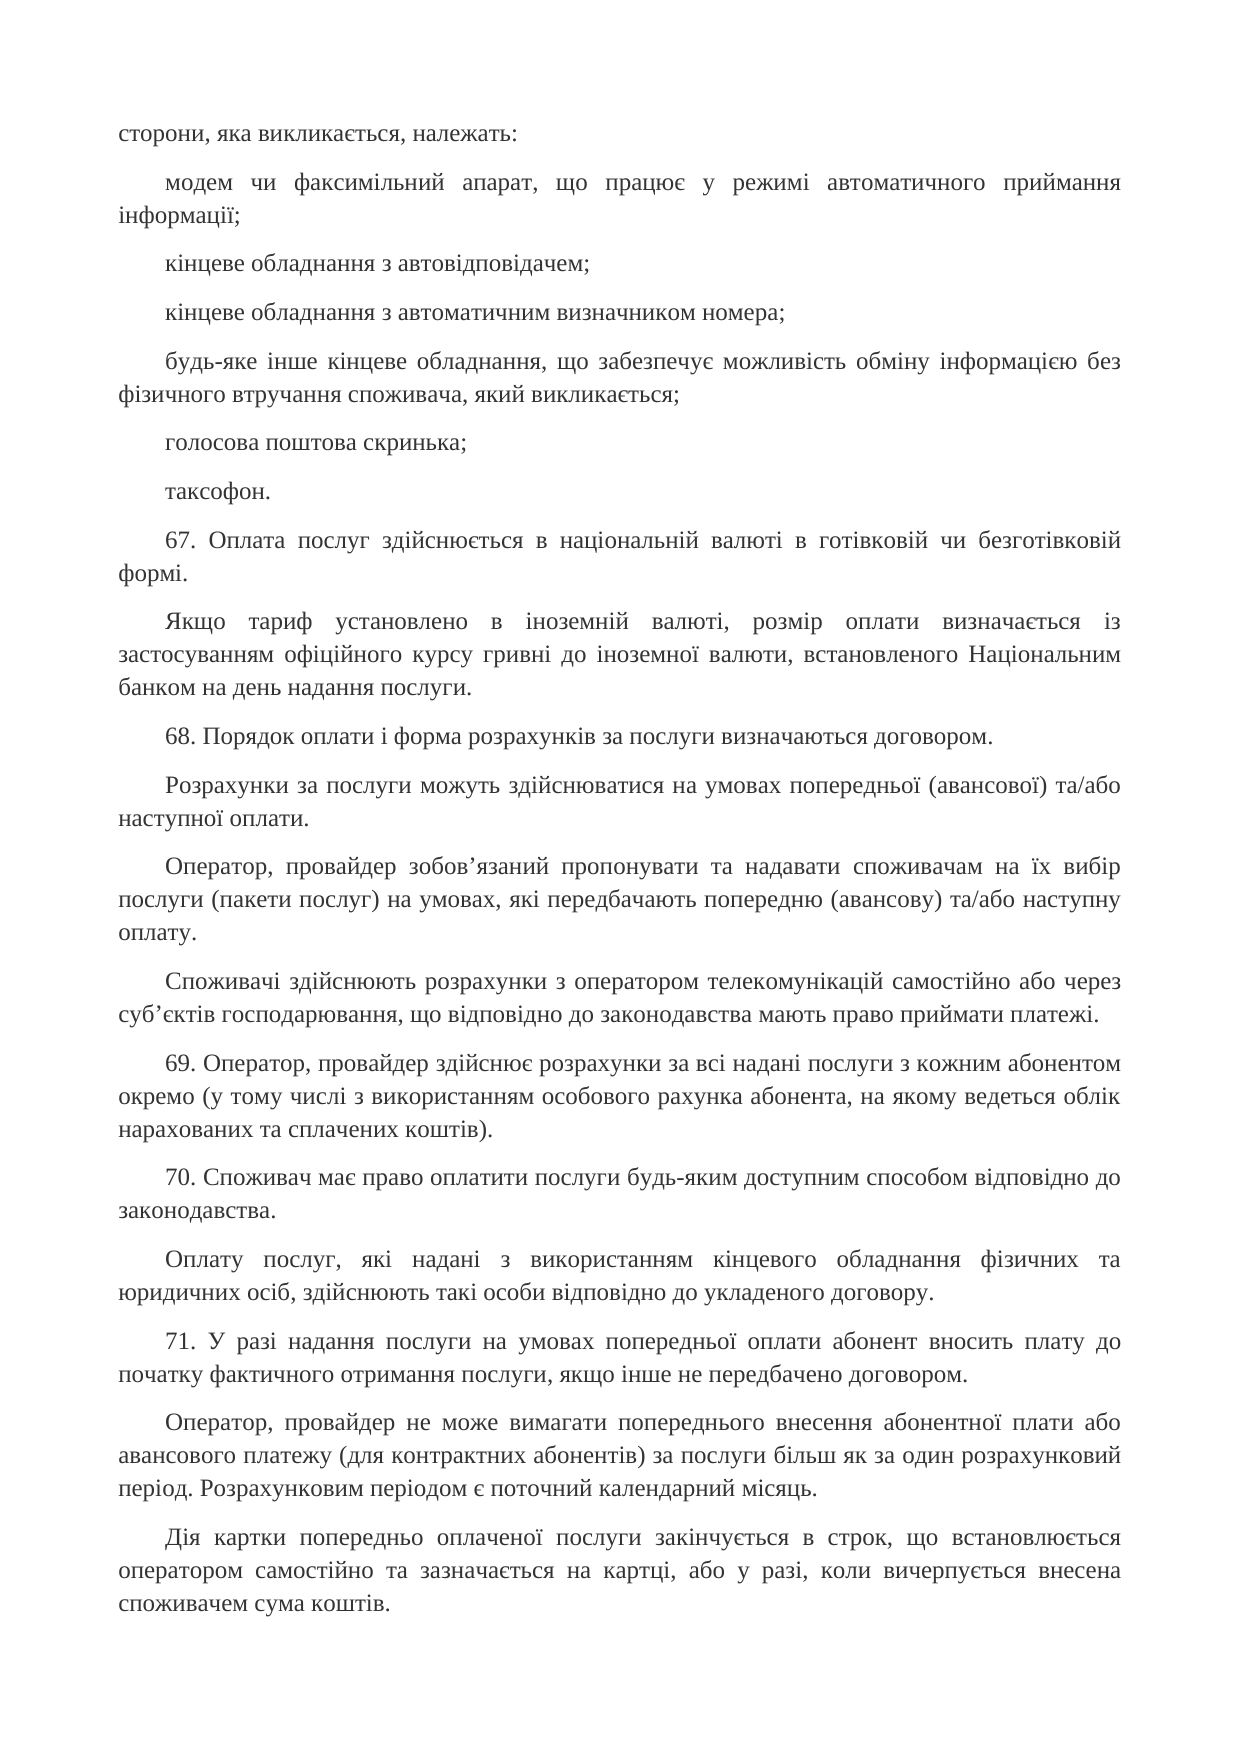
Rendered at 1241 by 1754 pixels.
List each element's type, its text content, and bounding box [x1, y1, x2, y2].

text модем чи факсимільний апарат, що працює у режимі автоматичного приймання інформації; [118, 167, 1122, 228]
text Дія картки попередньо оплаченої послуги закінчується в строк, що встановлюється оператором самостійно та зазначається на картці, або у разі, коли вичерпується внесена споживачем сума коштів. [118, 1522, 1122, 1617]
text Якщо тариф установлено в іноземній валюті, розмір оплати визначається із застосуванням офіційного курсу гривні до іноземної валюти, встановленого Національним банком на день надання послуги. [118, 606, 1122, 701]
text кінцеве обладнання з автоматичним визначником номера; [118, 297, 1122, 326]
text Оплату послуг, які надані з використанням кінцевого обладнання фізичних та юридичних осіб, здійснюють такі особи відповідно до укладеного договору. [118, 1244, 1122, 1306]
text будь-яке інше кінцеве обладнання, що забезпечує можливість обміну інформацією без фізичного втручання споживача, який викликається; [118, 346, 1122, 407]
text 67. Оплата послуг здійснюється в національній валюті в готівковій чи безготівковій формі. [118, 525, 1122, 586]
text 71. У разі надання послуги на умовах попередньої оплати абонент вносить плату до початку фактичного отримання послуги, якщо інше не передбачено договором. [118, 1326, 1122, 1387]
text 68. Порядок оплати і форма розрахунків за послуги визначаються договором. [118, 721, 1122, 750]
text 70. Споживач має право оплатити послуги будь-яким доступним способом відповідно до законодавства. [118, 1162, 1122, 1224]
text Оператор, провайдер зобов’язаний пропонувати та надавати споживачам на їх вибір послуги (пакети послуг) на умовах, які передбачають попередню (авансову) та/або наступну оплату. [118, 851, 1122, 946]
text сторони, яка викликається, належать: [118, 118, 1122, 147]
text 69. Оператор, провайдер здійснює розрахунки за всі надані послуги з кожним абонентом окремо (у тому числі з використанням особового рахунка абонента, на якому ведеться облік нарахованих та сплачених коштів). [118, 1048, 1122, 1142]
text Оператор, провайдер не може вимагати попереднього внесення абонентної плати або авансового платежу (для контрактних абонентів) за послуги більш як за один розрахунковий період. Розрахунковим періодом є поточний календарний місяць. [118, 1407, 1122, 1502]
text Споживачі здійснюють розрахунки з оператором телекомунікацій самостійно або через суб’єктів господарювання, що відповідно до законодавства мають право приймати платежі. [118, 966, 1122, 1028]
text кінцеве обладнання з автовідповідачем; [118, 248, 1122, 277]
text голосова поштова скринька; [118, 427, 1122, 456]
text Розрахунки за послуги можуть здійснюватися на умовах попередньої (авансової) та/або наступної оплати. [118, 770, 1122, 831]
text таксофон. [118, 476, 1122, 505]
